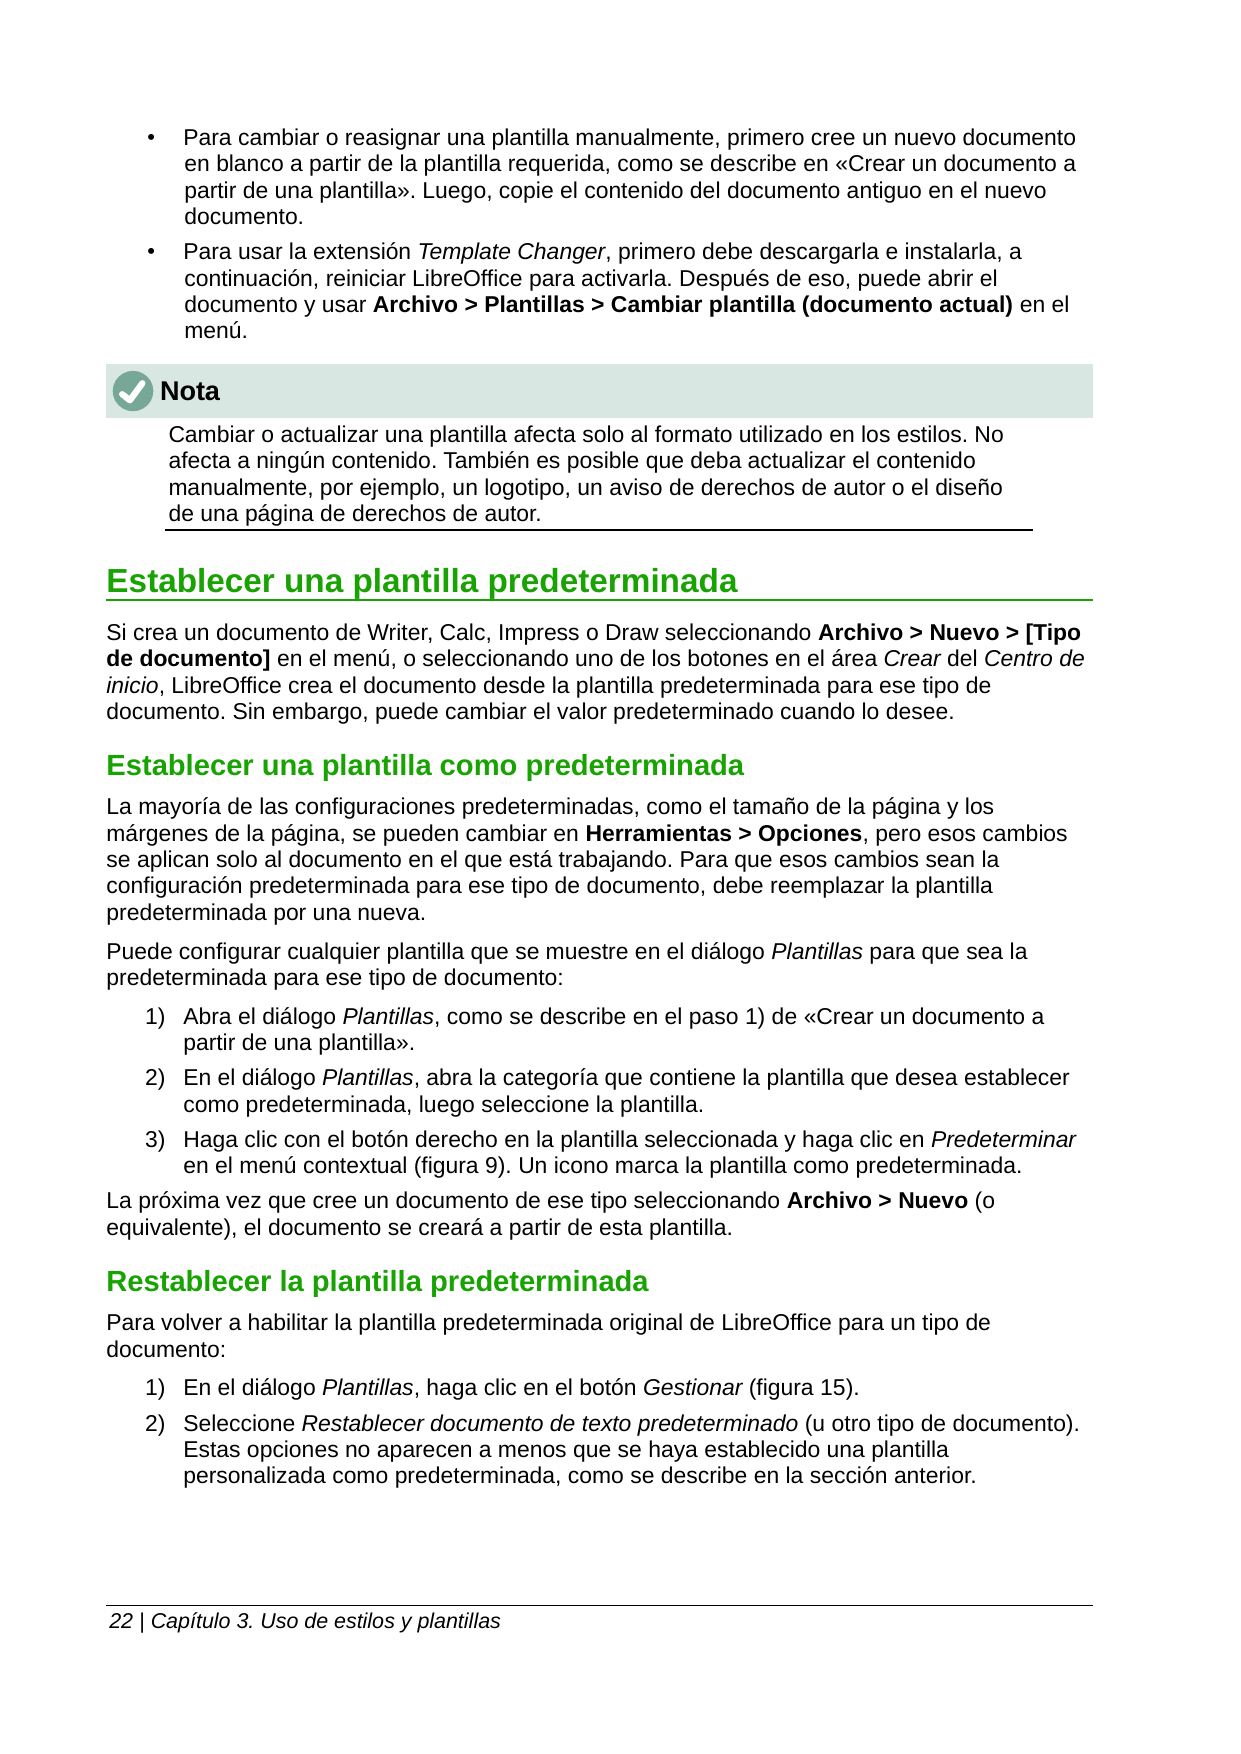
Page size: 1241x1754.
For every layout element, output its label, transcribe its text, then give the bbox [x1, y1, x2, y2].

text Cambiar o actualizar una plantilla afecta solo al formato utilizado en los estilos. No afecta a ningún contenido. También es posible que deba actualizar el contenido manualmente, por ejemplo, un logotipo, un aviso de derechos de autor o el diseño de una página de derechos de autor. [165, 418, 1033, 529]
list Abra el diálogo Plantillas, como se describe en el paso 1) de «Crear un documento a partir de una plantilla». [165, 1003, 1093, 1056]
text Puede configurar cualquier plantilla que se muestre en el diálogo Plantillas para que sea la predeterminada para ese tipo de documento: [106, 938, 1093, 990]
subtitle Establecer una plantilla predeterminada [106, 561, 1093, 599]
subtitle Restablecer la plantilla predeterminada [106, 1264, 1093, 1297]
text La próxima vez que cree un documento de ese tipo seleccionando Archivo > Nuevo (o equivalente), el documento se creará a partir de esta plantilla. [106, 1187, 1093, 1240]
subtitle Nota [106, 364, 1093, 418]
list Para usar la extensión Template Changer, primero debe descargarla e instalarla, a continuación, reiniciar LibreOffice para activarla. Después de eso, puede abrir el documento y usar Archivo > Plantillas > Cambiar plantilla (documento actual) en el menú. [144, 235, 1093, 347]
list En el diálogo Plantillas, abra la categoría que contiene la plantilla que desea establecer como predeterminada, luego seleccione la plantilla. [165, 1064, 1093, 1117]
list Haga clic con el botón derecho en la plantilla seleccionada y haga clic en Predeterminar en el menú contextual (figura 9). Un icono marca la plantilla como predeterminada. [165, 1126, 1093, 1179]
list Seleccione Restablecer documento de texto predeterminado (u otro tipo de documento). Estas opciones no aparecen a menos que se haya establecido una plantilla personalizada como predeterminada, como se describe en la sección anterior. [165, 1409, 1093, 1489]
subtitle Establecer una plantilla como predeterminada [106, 748, 1093, 782]
list En el diálogo Plantillas, haga clic en el botón Gestionar (figura 15). [165, 1374, 1093, 1401]
text La mayoría de las configuraciones predeterminadas, como el tamaño de la página y los márgenes de la página, se pueden cambiar en Herramientas > Opciones, pero esos cambios se aplican solo al documento en el que está trabajando. Para que esos cambios sean la configuración predeterminada para ese tipo de documento, debe reemplazar la plantilla predeterminada por una nueva. [106, 793, 1093, 925]
text Para volver a habilitar la plantilla predeterminada original de LibreOffice para un tipo de documento: [106, 1309, 1093, 1362]
list Para cambiar o reasignar una plantilla manualmente, primero cree un nuevo documento en blanco a partir de la plantilla requerida, como se describe en «Crear un documento a partir de una plantilla». Luego, copie el contenido del documento antiguo en el nuevo documento. [144, 121, 1093, 229]
text Si crea un documento de Writer, Calc, Impress o Draw seleccionando Archivo > Nuevo > [Tipo de documento] en el menú, o seleccionando uno de los botones en el área Crear del Centro de inicio, LibreOffice crea el documento desde la plantilla predeterminada para ese tipo de documento. Sin embargo, puede cambiar el valor predeterminado cuando lo desee. [106, 619, 1093, 724]
